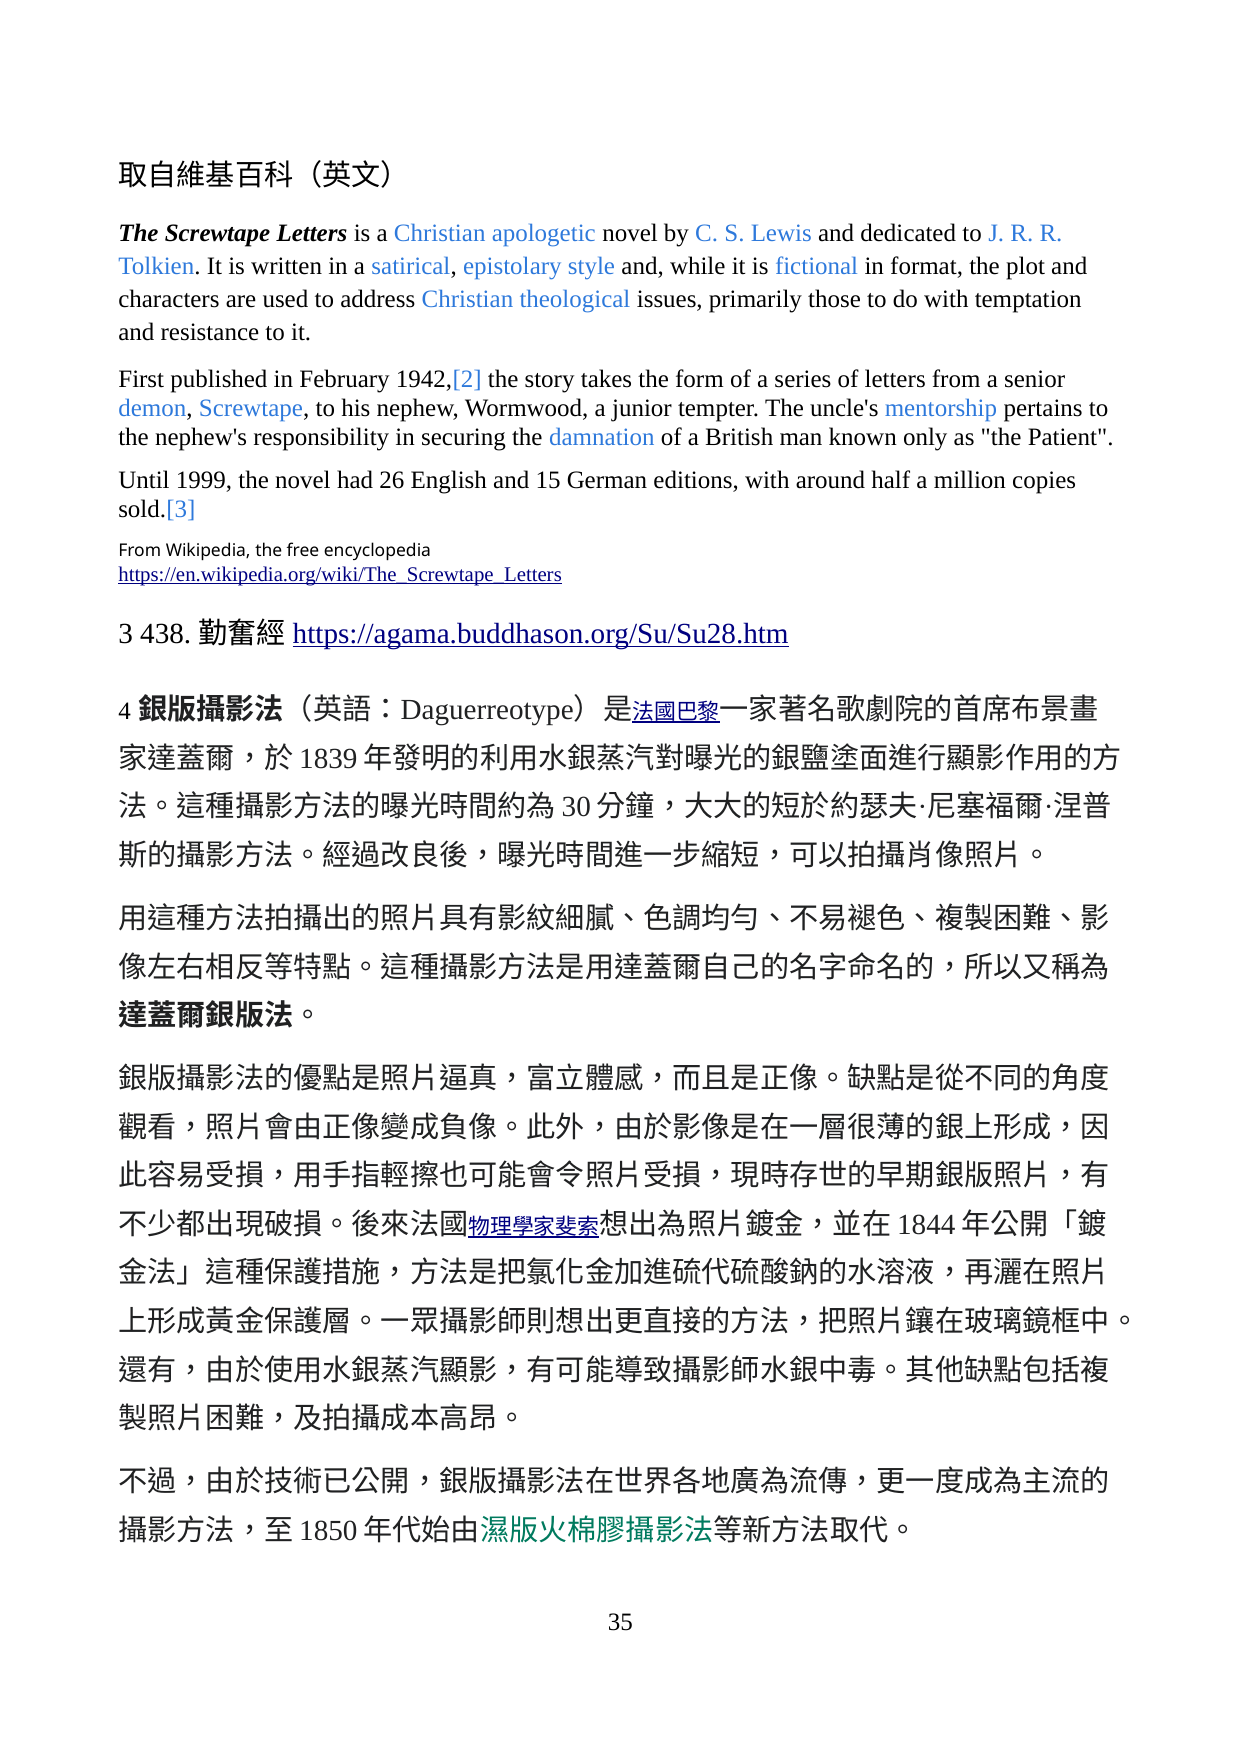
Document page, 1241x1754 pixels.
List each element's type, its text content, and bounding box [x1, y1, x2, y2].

text 438. 勤奮經 https://agama.buddhason.org/Su/Su28.htm [118, 610, 1122, 652]
text 取自維基百科（英文） [118, 152, 1122, 194]
text From Wikipedia, the free encyclopedia [118, 537, 1122, 562]
text The Screwtape Letters is a Christian apologetic novel by C. S. Lewis and dedicated to J. R. R. Tolkien. It is written in a satirical, epistolary style and, while it is fictional in format, the plot and characters are used to address Christian theological issues, primarily those to do with temptation and resistance to it. [118, 218, 1122, 346]
text Until 1999, the novel had 26 English and 15 German editions, with around half a million copies sold.[3] [118, 465, 1122, 523]
text 銀版攝影法（英語：Daguerreotype）是法國巴黎一家著名歌劇院的首席布景畫家達蓋爾，於1839年發明的利用水銀蒸汽對曝光的銀鹽塗面進行顯影作用的方法。這種攝影方法的曝光時間約為30分鐘，大大的短於約瑟夫·尼塞福爾·涅普斯的攝影方法。經過改良後，曝光時間進一步縮短，可以拍攝肖像照片。 [118, 686, 1122, 874]
text https://en.wikipedia.org/wiki/The_Screwtape_Letters [118, 562, 1122, 586]
text 不過，由於技術已公開，銀版攝影法在世界各地廣為流傳，更一度成為主流的攝影方法，至1850年代始由濕版火棉膠攝影法等新方法取代。 [118, 1458, 1122, 1549]
text First published in February 1942,[2] the story takes the form of a series of letters from a senior demon, Screwtape, to his nephew, Wormwood, a junior tempter. The uncle's mentorship pertains to the nephew's responsibility in securing the damnation of a British man known only as "the Patient". [118, 364, 1122, 451]
text 銀版攝影法的優點是照片逼真，富立體感，而且是正像。缺點是從不同的角度觀看，照片會由正像變成負像。此外，由於影像是在一層很薄的銀上形成，因此容易受損，用手指輕擦也可能會令照片受損，現時存世的早期銀版照片，有不少都出現破損。後來法國物理學家斐索想出為照片鍍金，並在1844年公開「鍍金法」這種保護措施，方法是把氯化金加進硫代硫酸鈉的水溶液，再灑在照片上形成黃金保護層。一眾攝影師則想出更直接的方法，把照片鑲在玻璃鏡框中。還有，由於使用水銀蒸汽顯影，有可能導致攝影師水銀中毒。其他缺點包括複製照片困難，及拍攝成本高昂。 [118, 1055, 1122, 1437]
text 用這種方法拍攝出的照片具有影紋細膩、色調均勻、不易褪色、複製困難、影像左右相反等特點。這種攝影方法是用達蓋爾自己的名字命名的，所以又稱為達蓋爾銀版法。 [118, 895, 1122, 1034]
